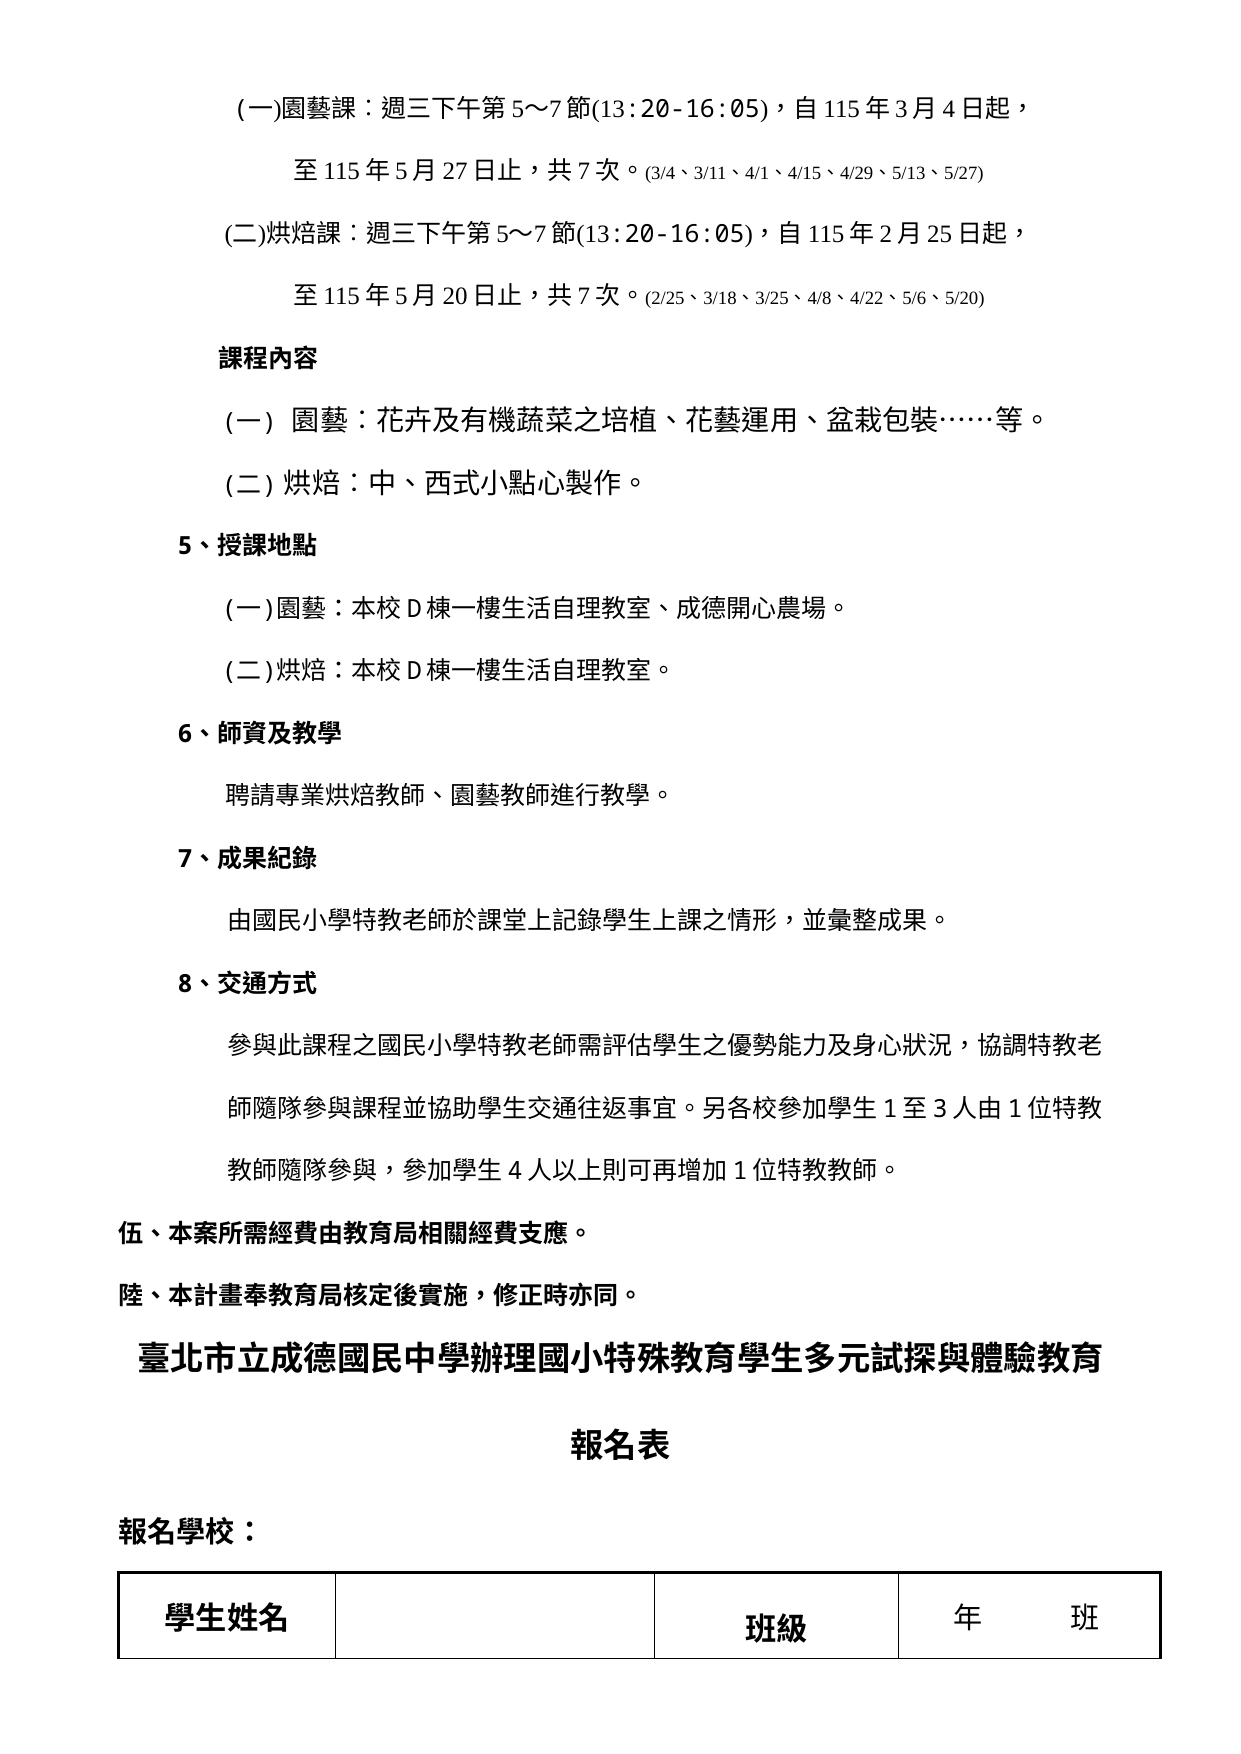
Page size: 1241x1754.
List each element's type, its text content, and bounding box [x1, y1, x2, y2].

text (一) 園藝︰花卉及有機蔬菜之培植、花藝運用、盆栽包裝……等。 [222, 377, 1122, 439]
text 報名表 [118, 1401, 1122, 1463]
text 報名學校： [118, 1488, 1122, 1550]
list 交通方式 [177, 939, 1122, 1002]
text 參與此課程之國民小學特教老師需評估學生之優勢能力及身心狀況，協調特教老師隨隊參與課程並協助學生交通往返事宜。另各校參加學生1至3人由1位特教教師隨隊參與，參加學生4人以上則可再增加1位特教教師。 [227, 1002, 1122, 1189]
table_header 班級 [655, 1574, 898, 1658]
text 陸、本計畫奉教育局核定後實施，修正時亦同。 [118, 1252, 1122, 1314]
text 由國民小學特教老師於課堂上記錄學生上課之情形，並彙整成果。 [227, 877, 1122, 939]
text 臺北市立成德國民中學辦理國小特殊教育學生多元試探與體驗教育 [118, 1314, 1122, 1377]
text 課程內容 [218, 314, 1122, 377]
text 伍、本案所需經費由教育局相關經費支應。 [118, 1189, 1122, 1252]
text (一)園藝：本校D棟一樓生活自理教室、成德開心農場。 [222, 564, 1122, 627]
text 聘請專業烘焙教師、園藝教師進行教學。 [218, 752, 1122, 814]
text 至115年5月20日止，共7次。(2/25、3/18、3/25、4/8、4/22、5/6、5/20) [218, 252, 1122, 314]
table_header [336, 1574, 654, 1658]
text (一)園藝課︰週三下午第5～7節(13:20-16:05)，自115年3月4日起， [218, 64, 1122, 127]
text (二)烘焙：本校D棟一樓生活自理教室。 [222, 627, 1122, 689]
text 至115年5月27日止，共7次。(3/4、3/11、4/1、4/15、4/29、5/13、5/27) [218, 127, 1122, 189]
table_header 年 班 [899, 1574, 1159, 1658]
list 成果紀錄 [177, 814, 1122, 877]
text (二) 烘焙︰中、西式小點心製作。 [222, 439, 1122, 502]
list 授課地點 [177, 502, 1122, 564]
text (二)烘焙課︰週三下午第5～7節(13:20-16:05)，自115年2月25日起， [218, 189, 1122, 252]
list 師資及教學 [177, 689, 1122, 752]
table_header 學生姓名 [120, 1574, 335, 1658]
